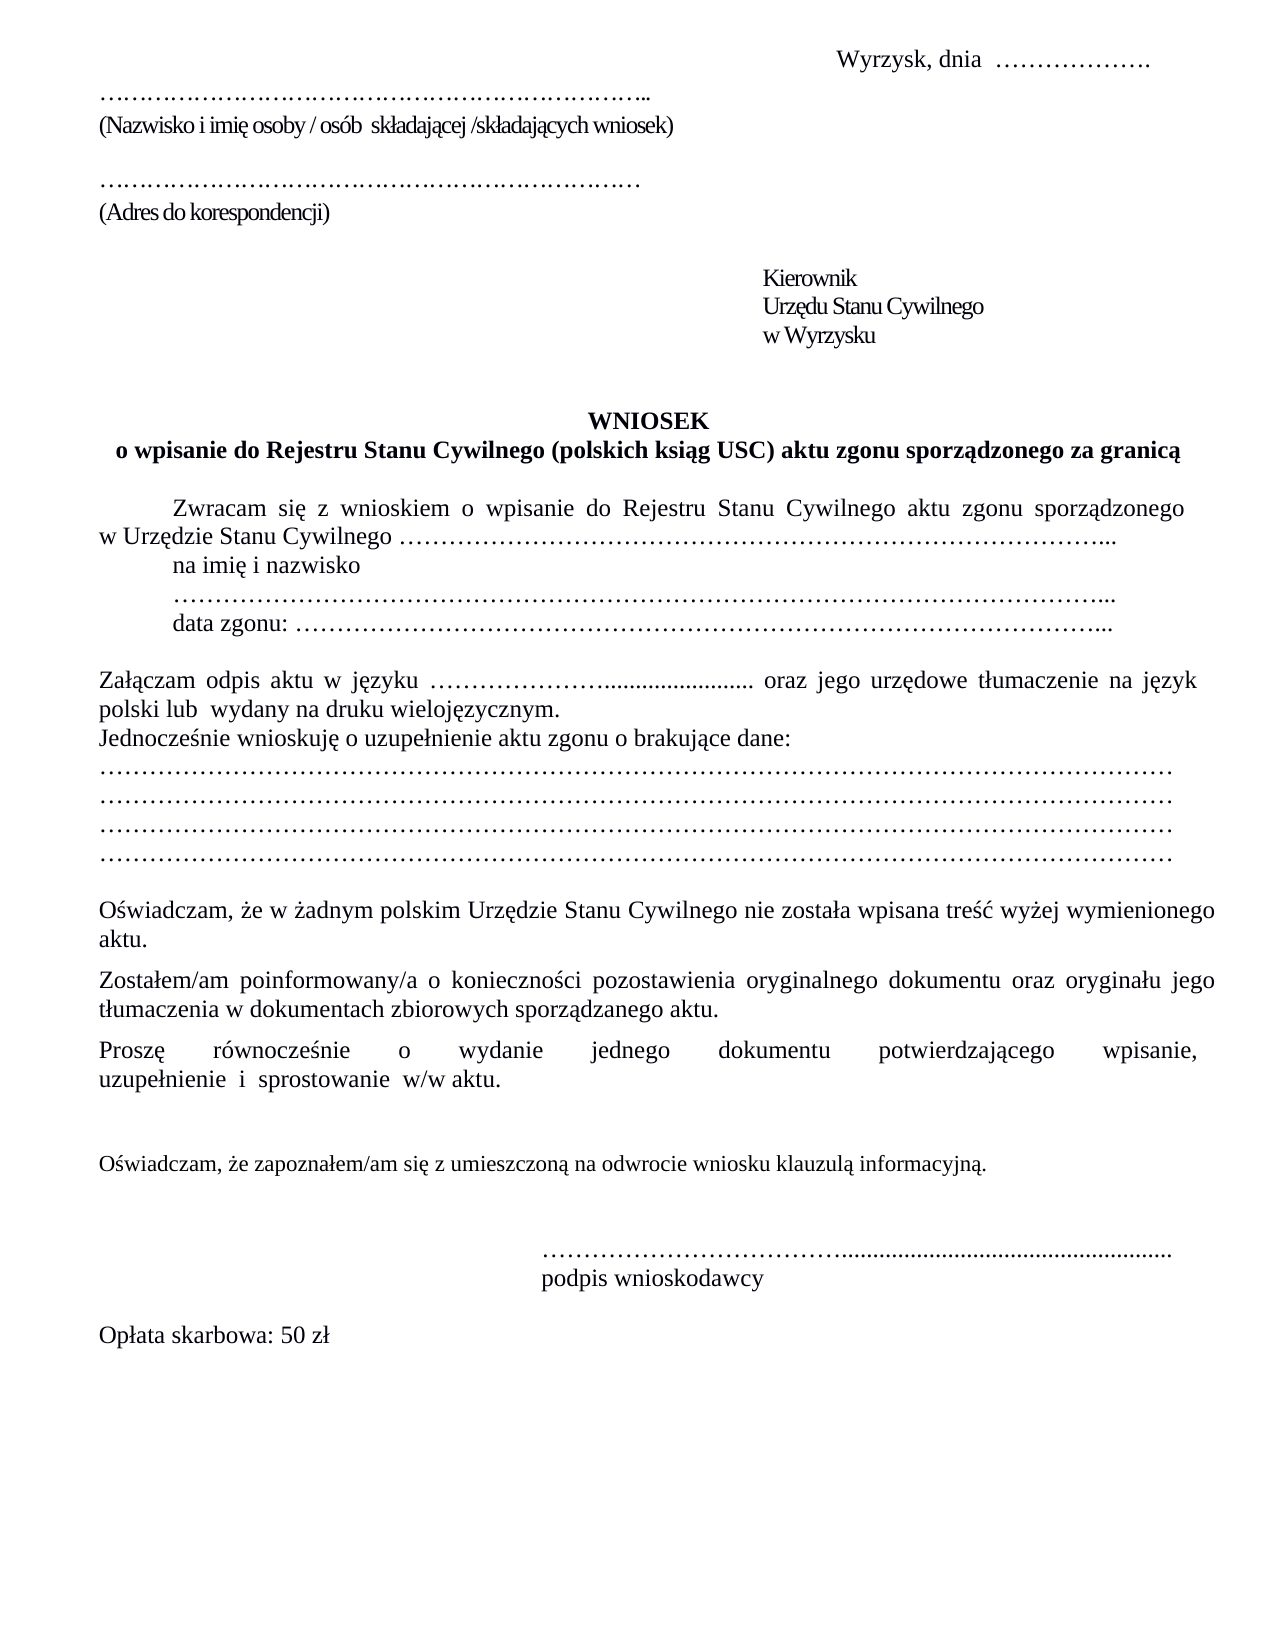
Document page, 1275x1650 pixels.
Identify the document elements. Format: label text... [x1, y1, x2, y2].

text w Wyrzysku [393, 320, 1216, 378]
text Wyrzysk, dnia ………………. [98, 44, 1216, 73]
text podpis wnioskodawcy [541, 1263, 1198, 1291]
text Oświadczam, że zapoznałem/am się z umieszczoną na odwrocie wniosku klauzulą informacyjną. [98, 1150, 1216, 1176]
text data zgonu: ……………………………………………………………………………………... [98, 608, 1198, 665]
text o wpisanie do Rejestru Stanu Cywilnego (polskich ksiąg USC) aktu zgonu sporządzonego za granicą [98, 435, 1198, 464]
text (Adres do korespondencji) [98, 197, 1216, 226]
text Proszę równocześnie o wydanie jednego dokumentu potwierdzającego wpisanie, uzupełnienie i sprostowanie w/w aktu. [98, 1035, 1198, 1093]
text Urzędu Stanu Cywilnego [467, 291, 1216, 320]
text ………………………………………………………………………………………………………………………………………………………………………………………………………………………………………………………………………………………………………………………………………………………………………………………………………………………………………………………………………… [98, 751, 1198, 866]
text (Nazwisko i imię osoby / osób składającej /składających wniosek) [98, 110, 1216, 139]
text Jednocześnie wnioskuję o uzupełnienie aktu zgonu o brakujące dane: [98, 723, 1198, 751]
text Opłata skarbowa: 50 zł [98, 1320, 1198, 1349]
text Załączam odpis aktu w języku …………………........................ oraz jego urzędowe tłumaczenie na język polski lub wydany na druku wielojęzycznym. [98, 665, 1198, 723]
text Kierownik [688, 263, 1216, 291]
text ………………………………..................................................... [467, 1234, 1198, 1263]
text Zostałem/am poinformowany/a o konieczności pozostawienia oryginalnego dokumentu oraz oryginału jego tłumaczenia w dokumentach zbiorowych sporządzanego aktu. [98, 965, 1216, 1023]
text na imię i nazwisko [98, 550, 1198, 579]
text …………………………………………………………… [98, 164, 1216, 193]
text …………………………………………………………….. [98, 77, 1216, 106]
text Zwracam się z wnioskiem o wpisanie do Rejestru Stanu Cywilnego aktu zgonu sporządzonego w Urzędzie Stanu Cywilnego …………………………………………………………………………... [98, 493, 1198, 550]
text …………………………………………………………………………………………………... [98, 579, 1198, 608]
text WNIOSEK [98, 406, 1198, 435]
text Oświadczam, że w żadnym polskim Urzędzie Stanu Cywilnego nie została wpisana treść wyżej wymienionego aktu. [98, 895, 1216, 953]
